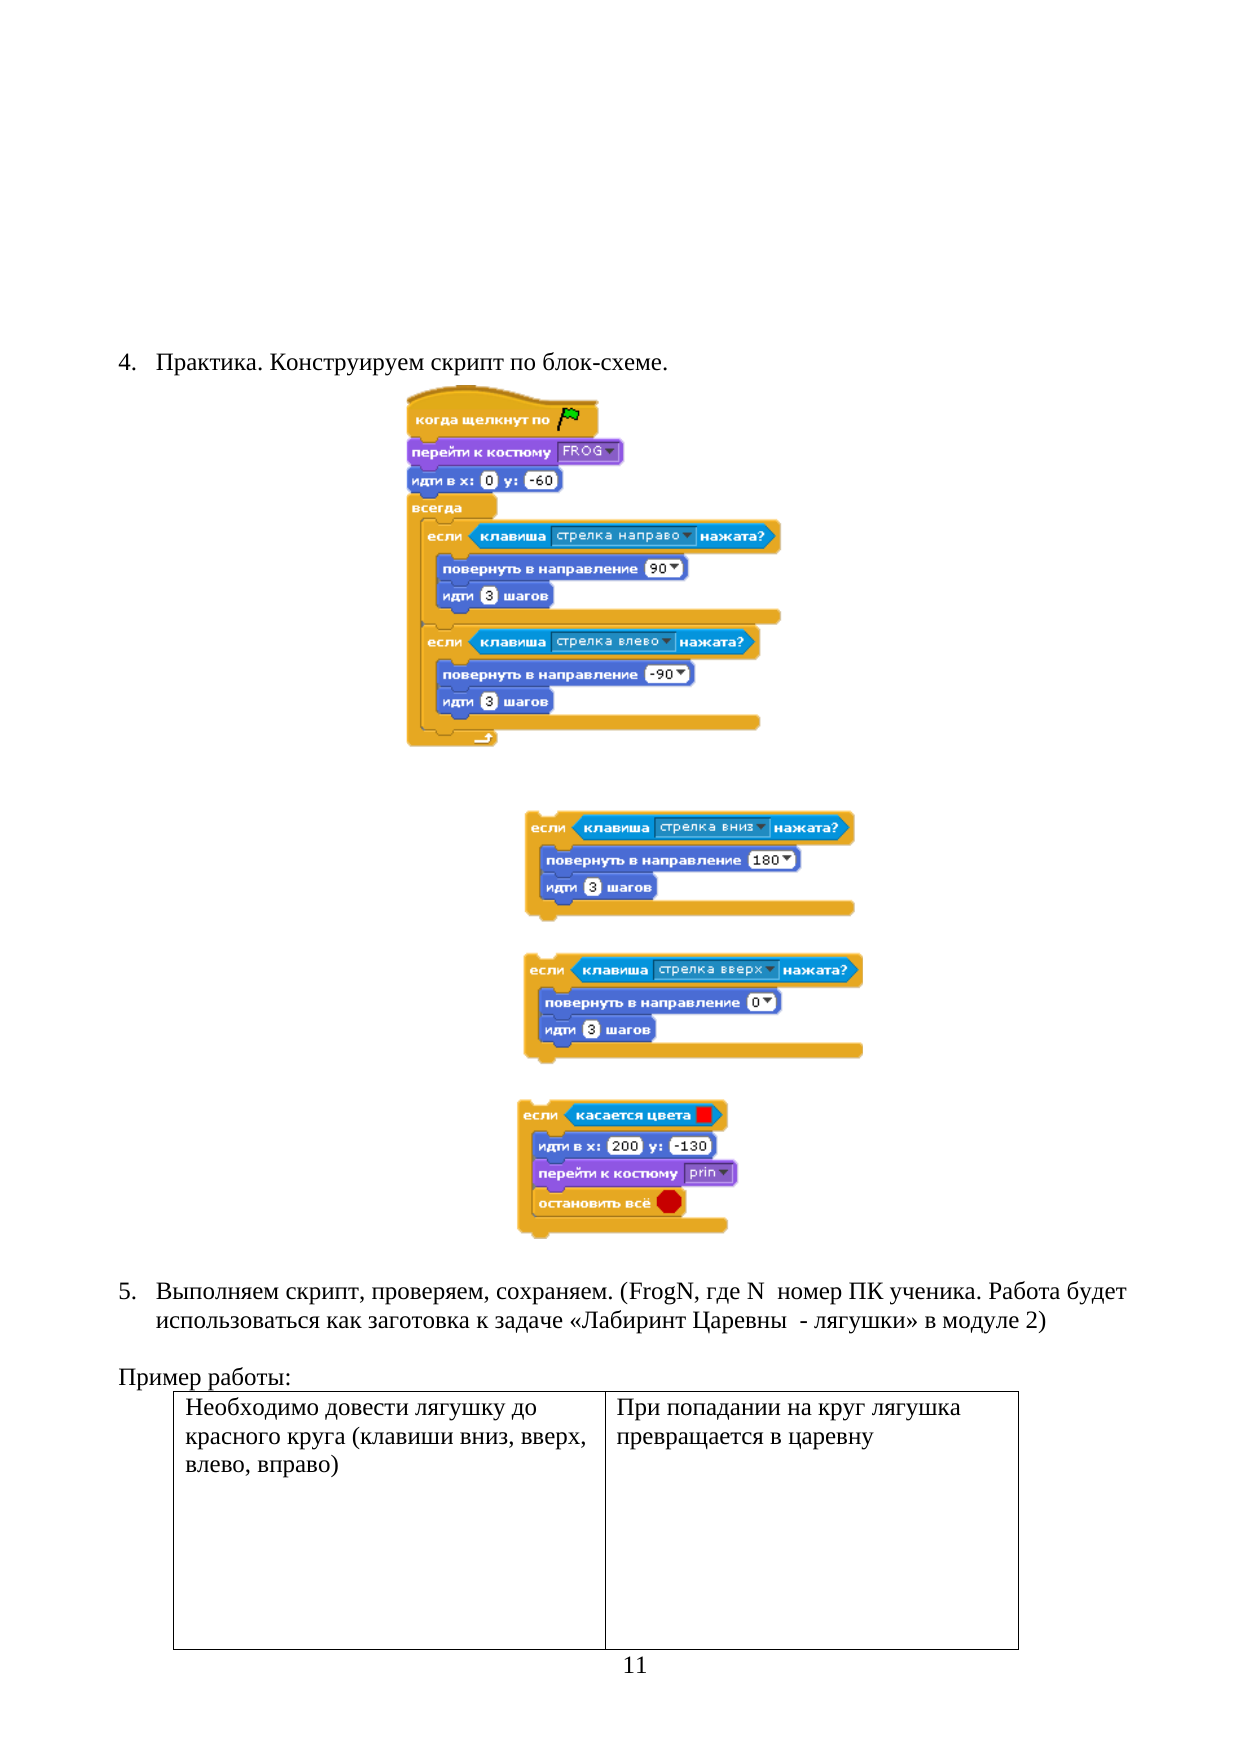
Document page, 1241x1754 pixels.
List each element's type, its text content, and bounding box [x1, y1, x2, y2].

text Пример работы: [118, 1362, 1151, 1391]
picture [406, 385, 863, 1239]
table_header Необходимо довести лягушку до красного круга (клавиши вниз, вверх, влево, вправо) [174, 1392, 605, 1649]
table_header При попадании на круг лягушка превращается в царевну [606, 1392, 1018, 1649]
list Выполняем скрипт, проверяем, сохраняем. (FrogN, где N номер ПК ученика. Работа будет использоваться как заготовка к задаче «Лабиринт Царевны - лягушки» в модуле 2) [118, 1276, 1151, 1333]
list Практика. Конструируем скрипт по блок-схеме. [118, 347, 1151, 376]
